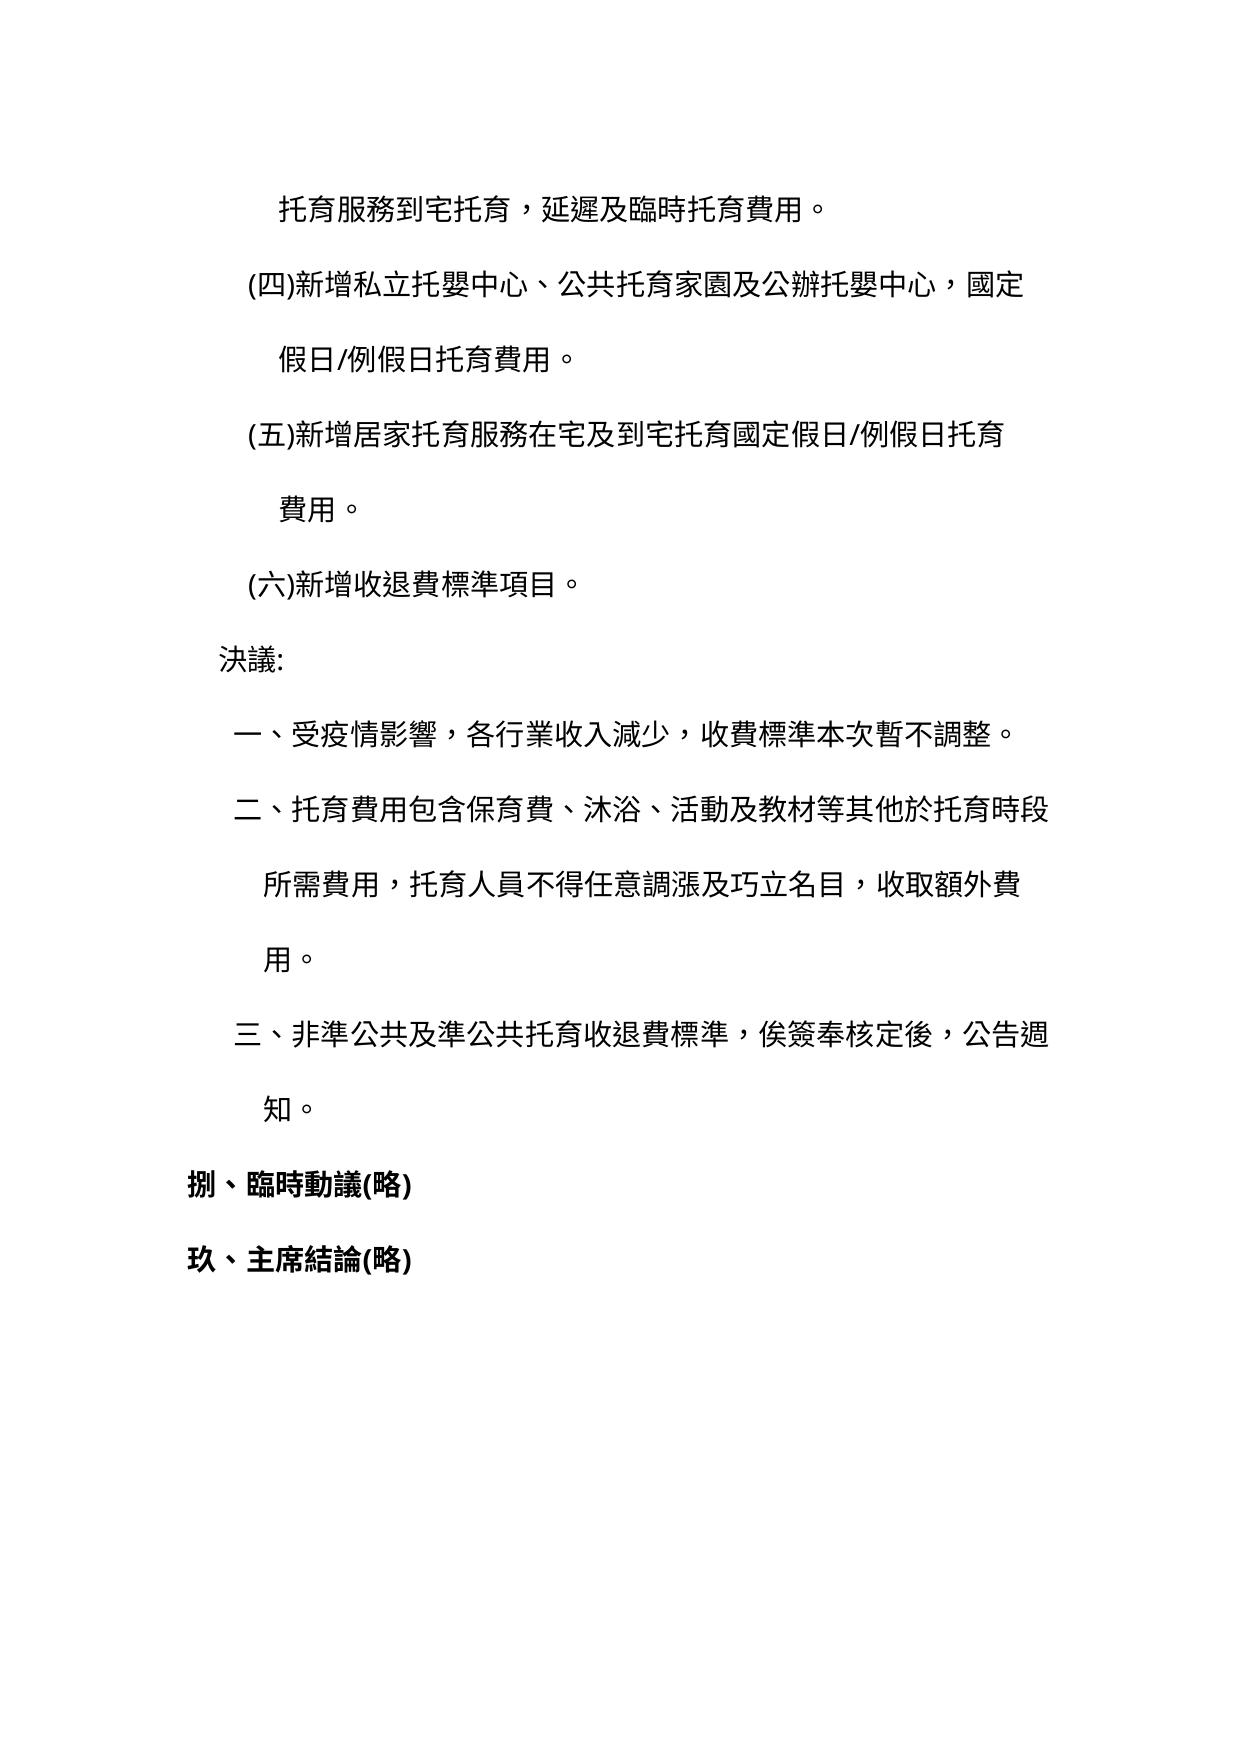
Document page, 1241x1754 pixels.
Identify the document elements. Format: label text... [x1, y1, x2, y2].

text 費用。 [187, 464, 1078, 539]
text (四)新增私立托嬰中心、公共托育家園及公辦托嬰中心，國定 [187, 239, 1078, 314]
text 二、托育費用包含保育費、沐浴、活動及教材等其他於托育時段 [187, 764, 1078, 839]
text 一、受疫情影響，各行業收入減少，收費標準本次暫不調整。 [187, 689, 1078, 764]
text 用。 [187, 914, 1078, 989]
text (六)新增收退費標準項目。 [187, 539, 1078, 614]
text 假日/例假日托育費用。 [187, 314, 1078, 389]
text 決議: [187, 614, 1078, 689]
text 三、非準公共及準公共托育收退費標準，俟簽奉核定後，公告週 [187, 989, 1078, 1064]
text 所需費用，托育人員不得任意調漲及巧立名目，收取額外費 [187, 839, 1078, 914]
text 捌、臨時動議(略) [187, 1139, 1078, 1214]
text 知。 [187, 1064, 1078, 1139]
text 玖、主席結論(略) [187, 1214, 1078, 1289]
text 托育服務到宅托育，延遲及臨時托育費用。 [187, 164, 1078, 239]
text (五)新增居家托育服務在宅及到宅托育國定假日/例假日托育 [187, 389, 1078, 464]
